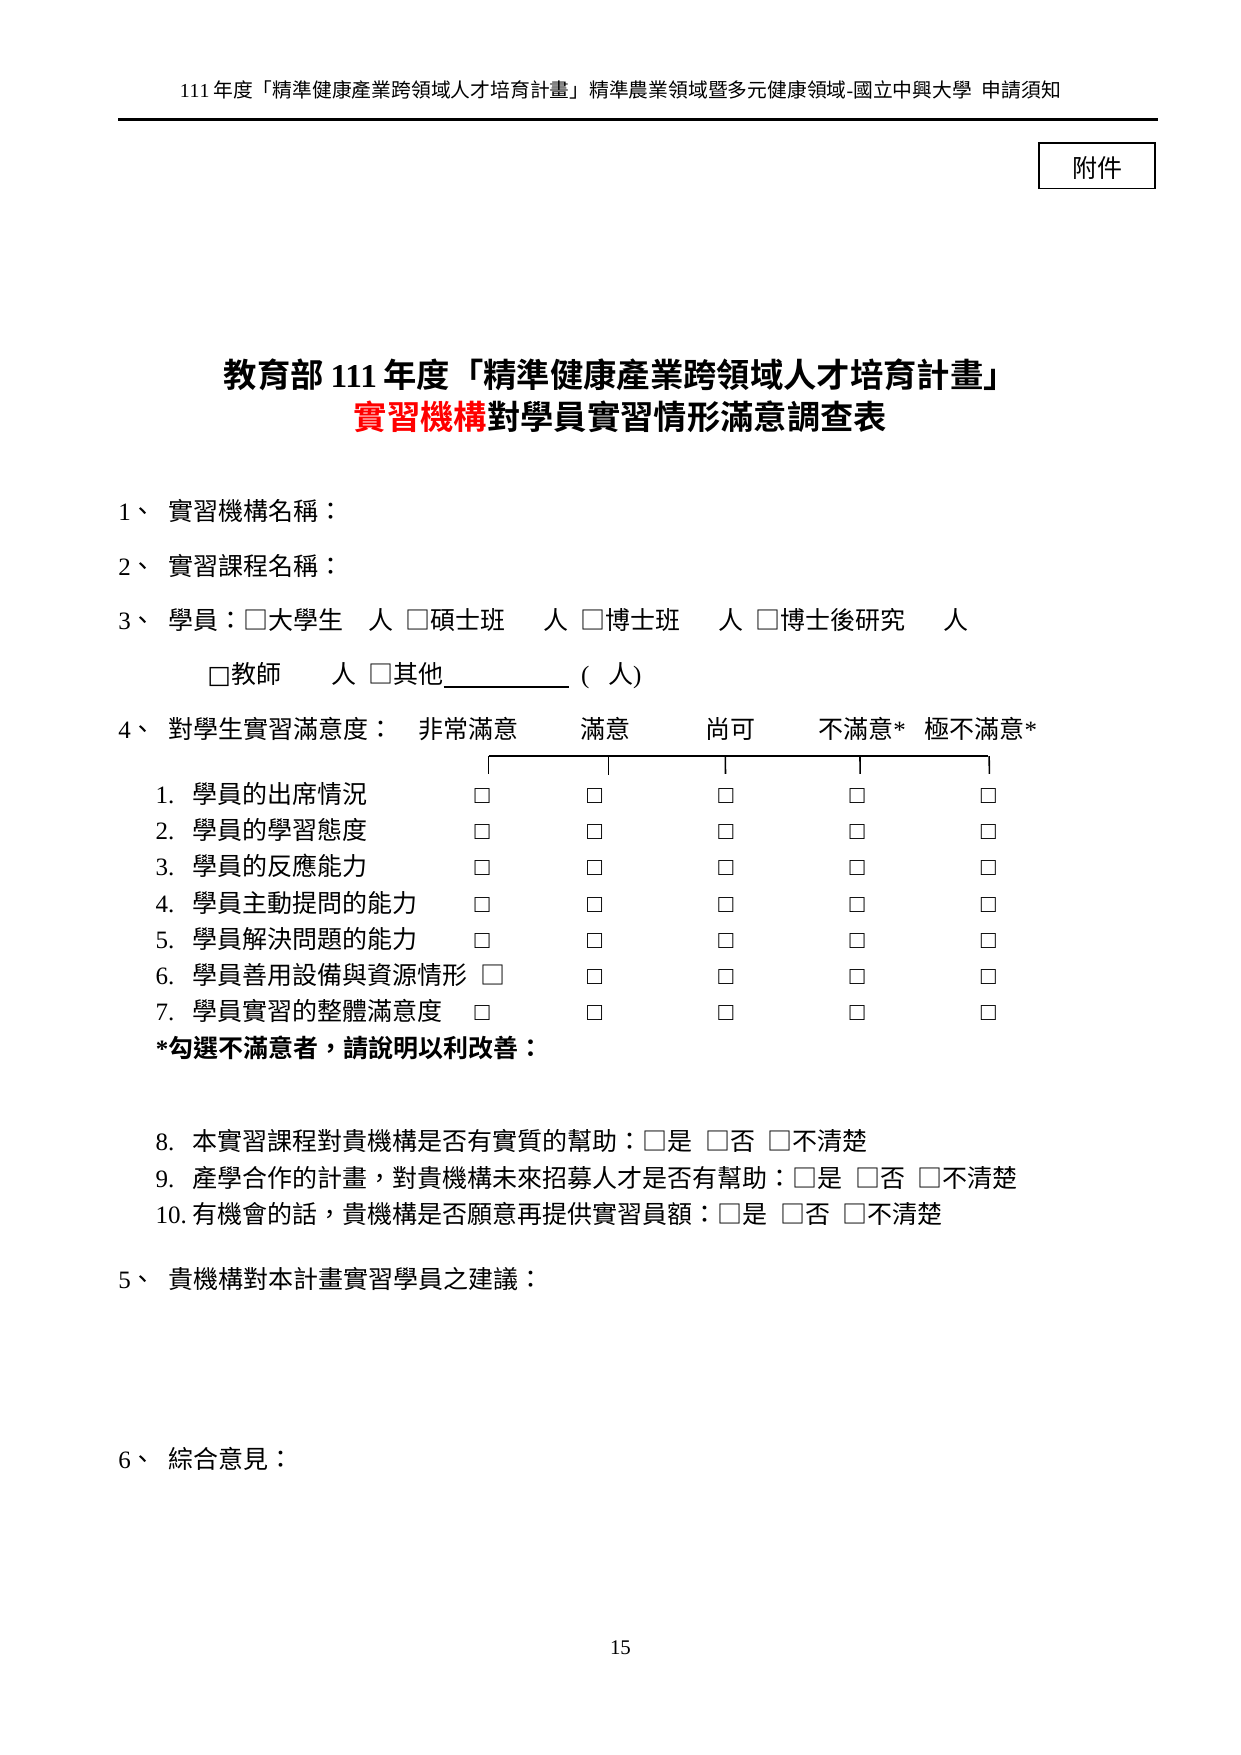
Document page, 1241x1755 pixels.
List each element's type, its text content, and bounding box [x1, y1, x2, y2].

text 附件六- [1054, 151, 1139, 180]
list 學員主動提問的能力 □ □ □ □ □ [155, 883, 1157, 919]
list 學員善用設備與資源情形 □ □ □ □ □ [155, 956, 1157, 992]
list 學員的學習態度 □ □ □ □ □ [155, 811, 1157, 847]
list 綜合意見： [118, 1439, 1122, 1476]
text 教育部111年度「精準健康產業跨領域人才培育計畫」 [118, 354, 1122, 396]
list 有機會的話，貴機構是否願意再提供實習員額：□是 □否 □不清楚 [155, 1194, 1157, 1231]
list 學員的出席情況 □ □ □ □ □ [155, 774, 1157, 811]
list 本實習課程對貴機構是否有實質的幫助：□是 □否 □不清楚 [155, 1122, 1157, 1158]
list 學員：□大學生 人 □碩士班 人 □博士班 人 □博士後研究 人 [118, 601, 1122, 637]
text 實習機構對學員實習情形滿意調查表 [118, 396, 1122, 438]
text □教師 人 □其他 ( 人) [168, 655, 1122, 691]
list 學員的反應能力 □ □ □ □ □ [155, 847, 1157, 883]
list 學員實習的整體滿意度 □ □ □ □ □ [155, 992, 1157, 1028]
list 實習機構名稱： [118, 492, 1122, 528]
list 產學合作的計畫，對貴機構未來招募人才是否有幫助：□是 □否 □不清楚 [155, 1158, 1157, 1194]
list 對學生實習滿意度： 非常滿意 滿意 尚可 不滿意* 極不滿意* [118, 709, 1213, 746]
list 學員解決問題的能力 □ □ □ □ □ [155, 919, 1157, 956]
list 貴機構對本計畫實習學員之建議： [118, 1259, 1122, 1296]
list 實習課程名稱： [118, 546, 1122, 582]
text *勾選不滿意者，請說明以利改善： [156, 1028, 1122, 1064]
